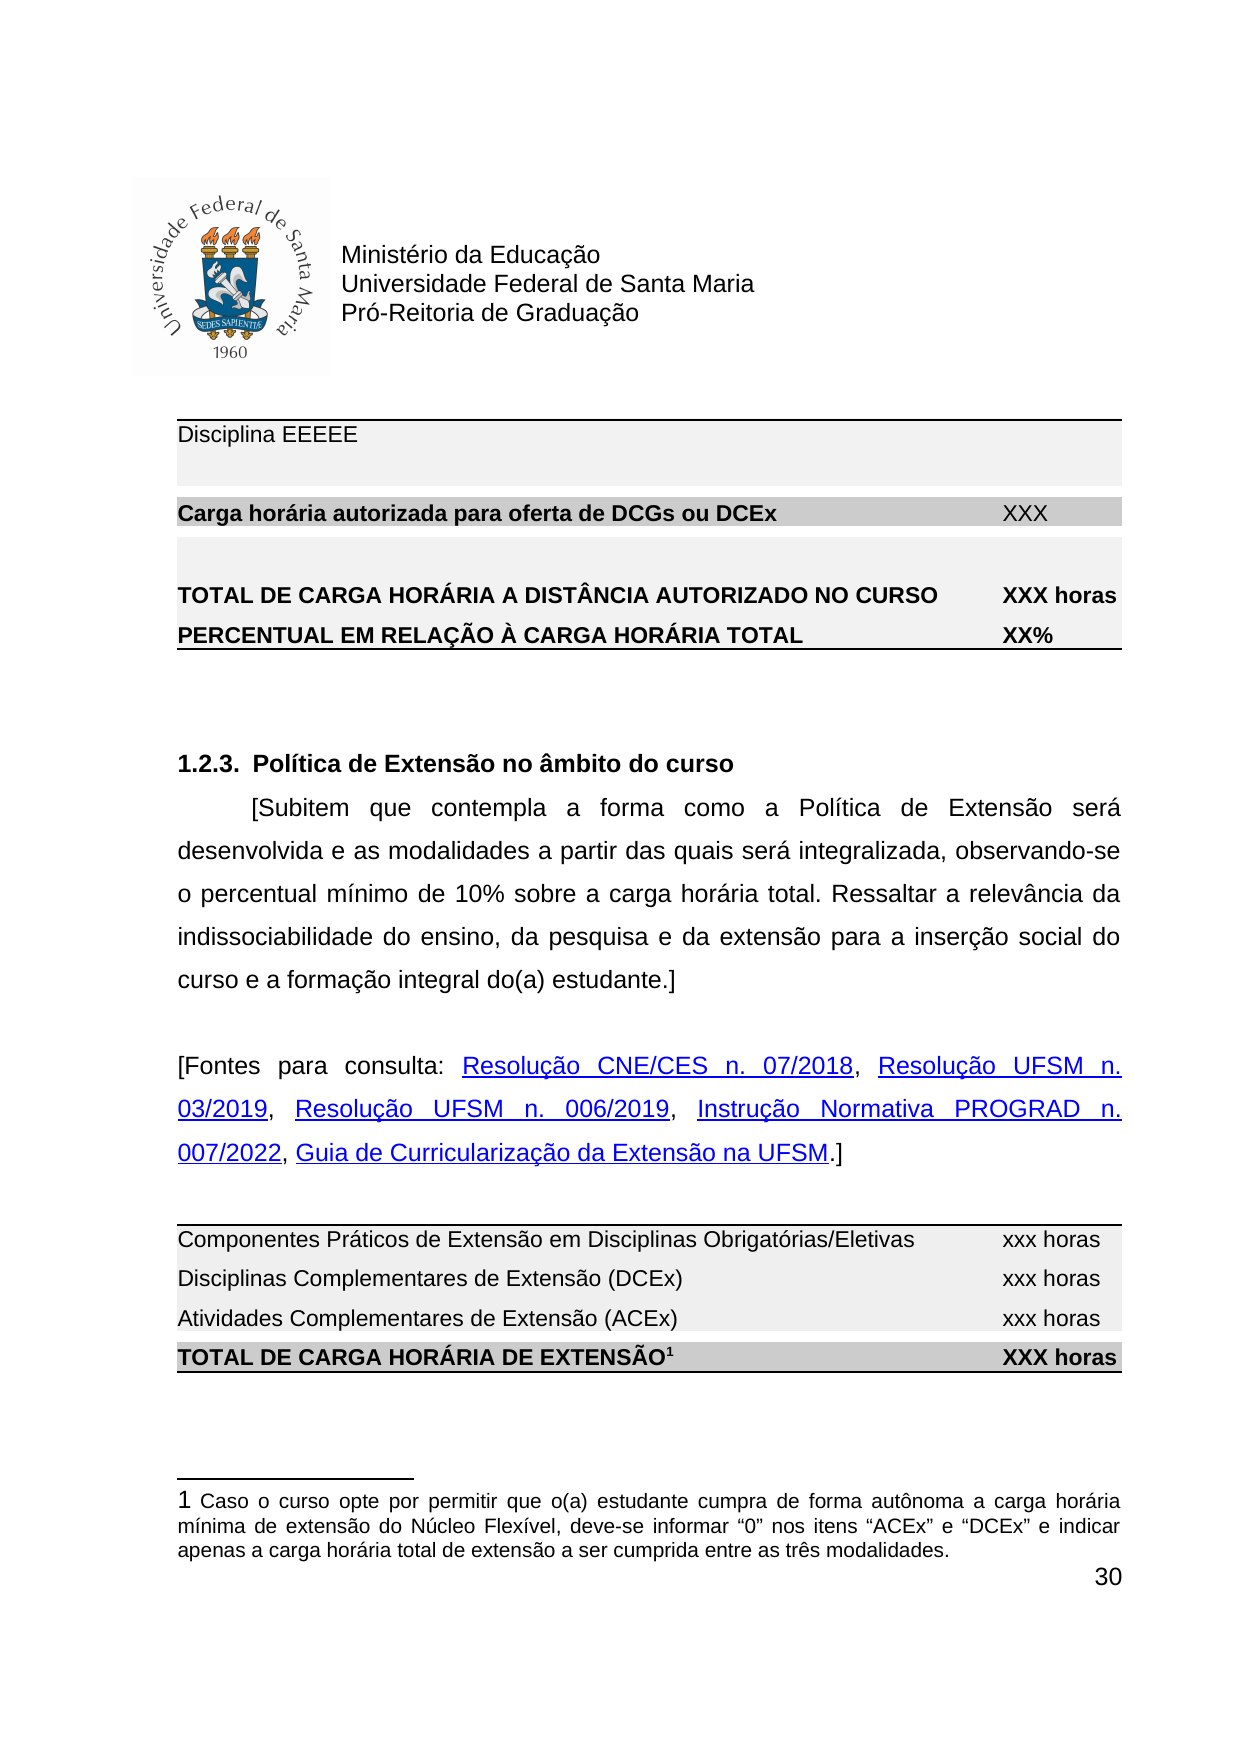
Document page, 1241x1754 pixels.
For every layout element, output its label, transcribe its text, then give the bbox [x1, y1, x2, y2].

text Atividades Complementares de Extensão (ACEx) xxx horas [177, 1303, 1122, 1331]
list Política de Extensão no âmbito do curso [177, 749, 1122, 778]
text Disciplinas Complementares de Extensão (DCEx) xxx horas [177, 1263, 1122, 1292]
text PERCENTUAL EM RELAÇÃO À CARGA HORÁRIA TOTAL XX% [177, 619, 1122, 648]
picture [132, 177, 331, 376]
text TOTAL DE CARGA HORÁRIA A DISTÂNCIA AUTORIZADO NO CURSO XXX horas [177, 580, 1122, 608]
text TOTAL DE CARGA HORÁRIA DE EXTENSÃO XXX horas [177, 1342, 1122, 1371]
text Caso o curso opte por permitir que o(a) estudante cumpra de forma autônoma a carga horária mínima de extensão do Núcleo Flexível, deve-se informar “0” nos itens “ACEx” e “DCEx” e indicar apenas a carga horária total de extensão a ser cumprida entre as três modalidades. [177, 1490, 1122, 1562]
text Carga horária autorizada para oferta de DCGs ou DCEx XXX [177, 497, 1122, 526]
text [Subitem que contempla a forma como a Política de Extensão será desenvolvida e as modalidades a partir das quais será integralizada, observando-se o percentual mínimo de 10% sobre a carga horária total. Ressaltar a relevância da indissociabilidade do ensino, da pesquisa e da extensão para a inserção social do curso e a formação integral do(a) estudante.] [177, 793, 1122, 994]
text [Fontes para consulta: Resolução CNE/CES n. 07/2018, Resolução UFSM n. 03/2019, Resolução UFSM n. 006/2019, Instrução Normativa PROGRAD n. 007/2022, Guia de Curricularização da Extensão na UFSM.] [177, 1051, 1122, 1166]
text Disciplina EEEEE [177, 421, 1122, 486]
text Componentes Práticos de Extensão em Disciplinas Obrigatórias/Eletivas xxx horas [177, 1226, 1122, 1252]
